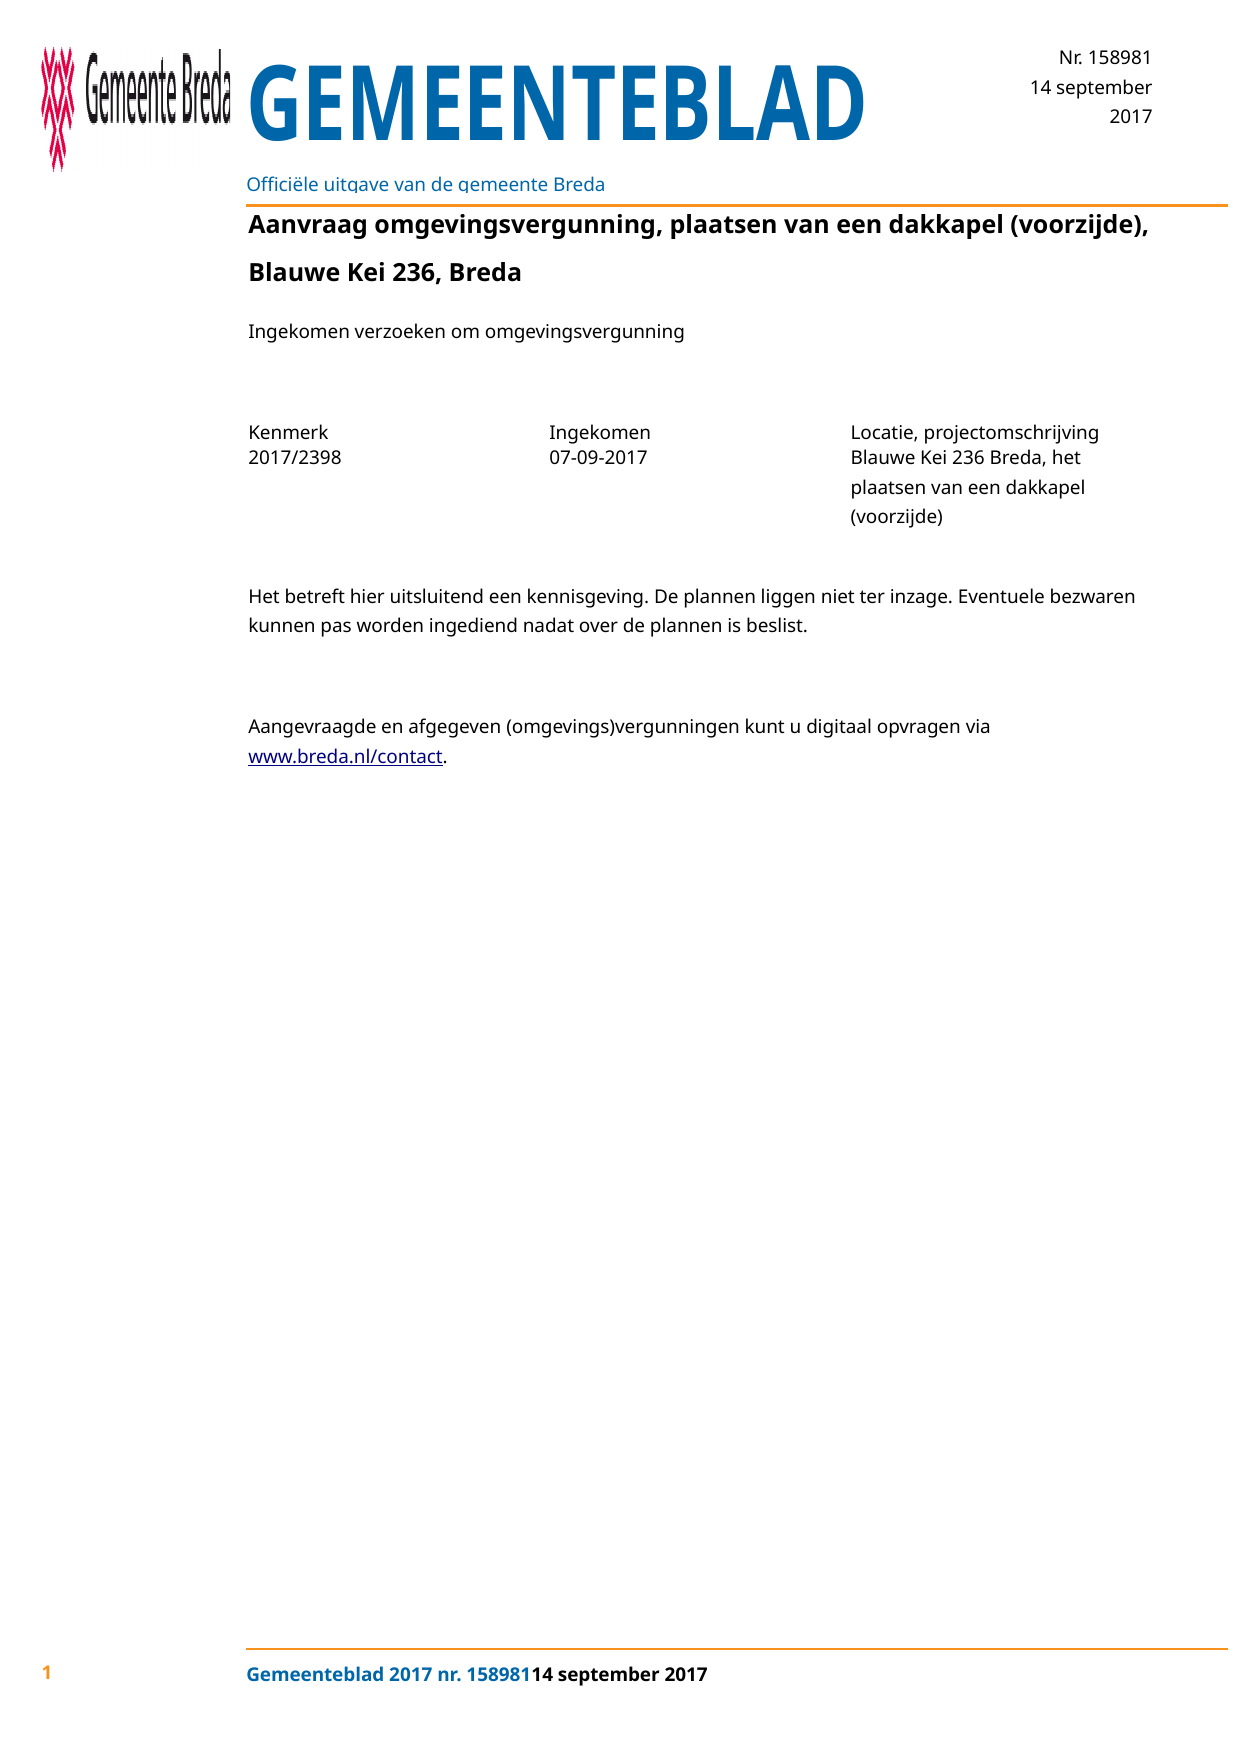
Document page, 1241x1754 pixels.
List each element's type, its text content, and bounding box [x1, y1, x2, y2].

picture [41, 47, 231, 172]
text Het betreft hier uitsluitend een kennisgeving. De plannen liggen niet ter inzage. Eventuele bezwaren kunnen pas worden ingediend nadat over de plannen is beslist. [248, 583, 1152, 638]
table_cell 07-09-2017 [549, 445, 850, 529]
table_cell Blauwe Kei 236 Breda, het plaatsen van een dakkapel (voorzijde) [850, 445, 1152, 529]
text Ingekomen verzoeken om omgevingsvergunning [248, 318, 1152, 344]
table_header Kenmerk [248, 419, 549, 444]
table_cell 2017/2398 [248, 445, 549, 529]
text Aanvraag omgevingsvergunning, plaatsen van een dakkapel (voorzijde), Blauwe Kei 236, Breda [248, 207, 1152, 288]
table_header Ingekomen [549, 419, 850, 444]
text Aangevraagde en afgegeven (omgevings)vergunningen kunt u digitaal opvragen via www.breda.nl/contact. [248, 713, 1152, 769]
table_header Locatie, projectomschrijving [850, 419, 1152, 444]
